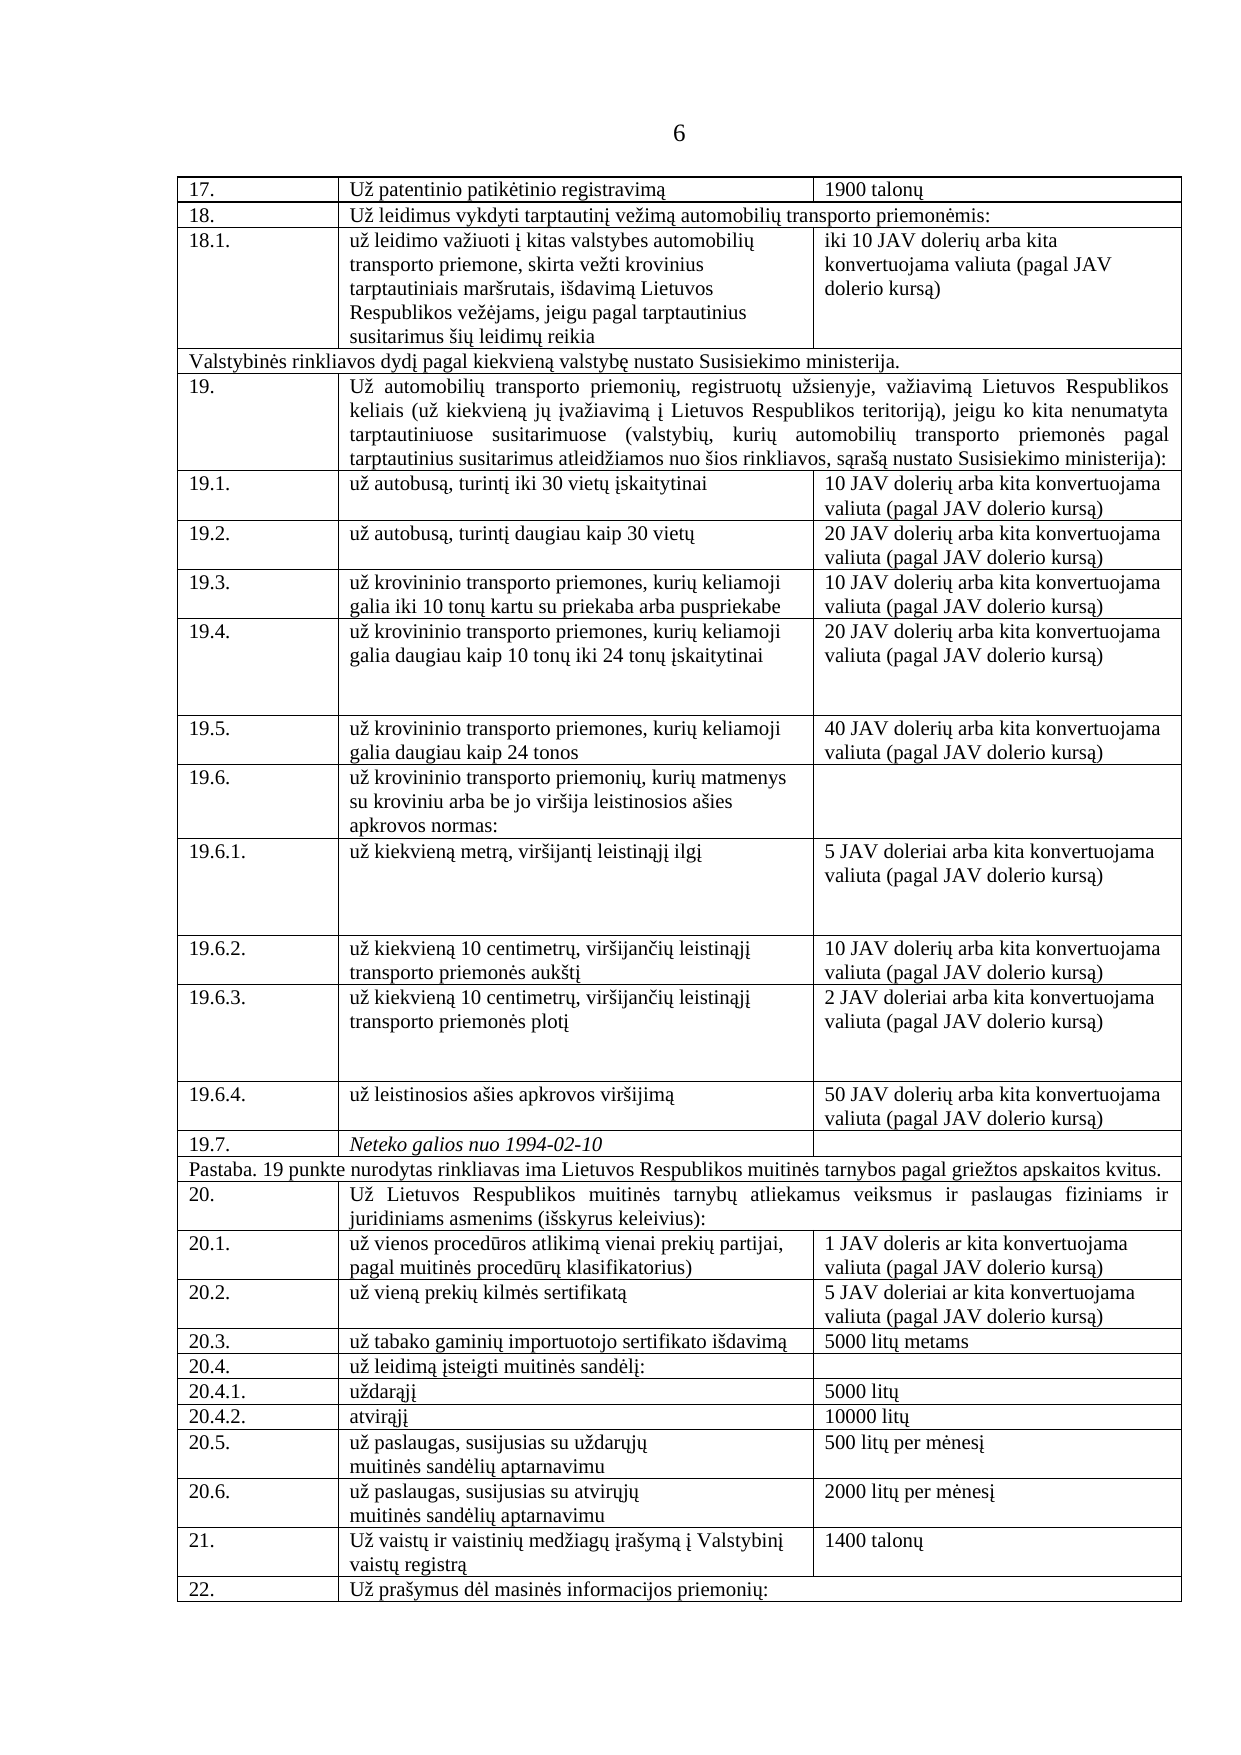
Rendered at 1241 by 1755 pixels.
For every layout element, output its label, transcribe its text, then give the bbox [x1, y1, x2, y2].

table_cell Neteko galios nuo 1994-02-10 [339, 1131, 813, 1156]
table_cell [814, 1354, 1181, 1378]
table_cell 21. [178, 1528, 338, 1576]
table_cell Už Lietuvos Respublikos muitinės tarnybų atliekamus veiksmus ir paslaugas fiziniams ir juridiniams asmenims (išskyrus keleivius): [339, 1182, 1181, 1230]
table_cell 18.1. [178, 228, 338, 348]
table_cell iki 10 JAV dolerių arba kita konvertuojama valiuta (pagal JAV dolerio kursą) [814, 228, 1181, 348]
table_cell uždarąjį [339, 1379, 813, 1403]
table_cell 20.6. [178, 1479, 338, 1527]
table_cell už autobusą, turintį daugiau kaip 30 vietų [339, 521, 813, 569]
table_cell atvirąjį [339, 1405, 813, 1428]
table_cell už kiekvieną 10 centimetrų, viršijančių leistinąjį transporto priemonės aukštį [339, 936, 813, 984]
table_cell už leidimą įsteigti muitinės sandėlį: [339, 1354, 813, 1378]
table_cell 5000 litų metams [814, 1329, 1181, 1353]
table_cell 2 JAV doleriai arba kita konvertuojama valiuta (pagal JAV dolerio kursą) [814, 985, 1181, 1081]
table_cell 19.6.3. [178, 985, 338, 1081]
table_cell 19.4. [178, 619, 338, 715]
table_header Už patentinio patikėtinio registravimą [339, 178, 813, 201]
table_cell už leistinosios ašies apkrovos viršijimą [339, 1082, 813, 1130]
table_cell už krovininio transporto priemones, kurių keliamoji galia iki 10 tonų kartu su priekaba arba puspriekabe [339, 570, 813, 618]
table_cell 19.3. [178, 570, 338, 618]
table_cell 1 JAV doleris ar kita konvertuojama valiuta (pagal JAV dolerio kursą) [814, 1231, 1181, 1279]
table_cell 20.2. [178, 1280, 338, 1328]
table_cell 19.2. [178, 521, 338, 569]
table_cell 20.5. [178, 1430, 338, 1478]
table_cell už vieną prekių kilmės sertifikatą [339, 1280, 813, 1328]
table_cell 19.5. [178, 716, 338, 764]
table_cell 19.7. [178, 1131, 338, 1156]
table_header 1900 talonų [814, 178, 1181, 201]
table_cell 2000 litų per mėnesį [814, 1479, 1181, 1527]
table_cell Pastaba. 19 punkte nurodytas rinkliavas ima Lietuvos Respublikos muitinės tarnybos pagal griežtos apskaitos kvitus. [178, 1157, 1181, 1181]
table_cell už krovininio transporto priemones, kurių keliamoji galia daugiau kaip 10 tonų iki 24 tonų įskaitytinai [339, 619, 813, 715]
table_cell už krovininio transporto priemones, kurių keliamoji galia daugiau kaip 24 tonos [339, 716, 813, 764]
table_cell 10 JAV dolerių arba kita konvertuojama valiuta (pagal JAV dolerio kursą) [814, 570, 1181, 618]
table_header 17. [178, 178, 338, 201]
table_cell 10 JAV dolerių arba kita konvertuojama valiuta (pagal JAV dolerio kursą) [814, 471, 1181, 519]
table_cell 1400 talonų [814, 1528, 1181, 1576]
table_cell už paslaugas, susijusias su uždarųjų muitinės sandėlių aptarnavimu [339, 1430, 813, 1478]
table_cell 19.1. [178, 471, 338, 519]
table_cell 18. [178, 203, 338, 227]
table_cell 20.4.1. [178, 1379, 338, 1403]
table_cell už krovininio transporto priemonių, kurių matmenys su kroviniu arba be jo viršija leistinosios ašies apkrovos normas: [339, 765, 813, 837]
table_cell 500 litų per mėnesį [814, 1430, 1181, 1478]
table_cell 20.4.2. [178, 1405, 338, 1428]
table_cell už kiekvieną metrą, viršijantį leistinąjį ilgį [339, 839, 813, 935]
table_cell už autobusą, turintį iki 30 vietų įskaitytinai [339, 471, 813, 519]
table_cell 20.4. [178, 1354, 338, 1378]
table_cell 20. [178, 1182, 338, 1230]
table_cell 20 JAV dolerių arba kita konvertuojama valiuta (pagal JAV dolerio kursą) [814, 521, 1181, 569]
table_cell Už prašymus dėl masinės informacijos priemonių: [339, 1577, 1181, 1601]
table_cell už paslaugas, susijusias su atvirųjų muitinės sandėlių aptarnavimu [339, 1479, 813, 1527]
table_cell Už leidimus vykdyti tarptautinį vežimą automobilių transporto priemonėmis: [339, 203, 1181, 227]
table_cell 50 JAV dolerių arba kita konvertuojama valiuta (pagal JAV dolerio kursą) [814, 1082, 1181, 1130]
table_cell 19. [178, 374, 338, 470]
table_cell 40 JAV dolerių arba kita konvertuojama valiuta (pagal JAV dolerio kursą) [814, 716, 1181, 764]
table_cell 19.6.2. [178, 936, 338, 984]
table_cell 5000 litų [814, 1379, 1181, 1403]
table_cell už kiekvieną 10 centimetrų, viršijančių leistinąjį transporto priemonės plotį [339, 985, 813, 1081]
table_cell 19.6.1. [178, 839, 338, 935]
table_cell [814, 1131, 1181, 1156]
table_cell 10 JAV dolerių arba kita konvertuojama valiuta (pagal JAV dolerio kursą) [814, 936, 1181, 984]
table_cell už tabako gaminių importuotojo sertifikato išdavimą [339, 1329, 813, 1353]
table_cell 20.3. [178, 1329, 338, 1353]
table_cell 20.1. [178, 1231, 338, 1279]
table_cell 22. [178, 1577, 338, 1601]
table_cell Už vaistų ir vaistinių medžiagų įrašymą į Valstybinį vaistų registrą [339, 1528, 813, 1576]
table_cell už leidimo važiuoti į kitas valstybes automobilių transporto priemone, skirta vežti krovinius tarptautiniais maršrutais, išdavimą Lietuvos Respublikos vežėjams, jeigu pagal tarptautinius susitarimus šių leidimų reikia [339, 228, 813, 348]
table_cell 5 JAV doleriai ar kita konvertuojama valiuta (pagal JAV dolerio kursą) [814, 1280, 1181, 1328]
table_cell [814, 765, 1181, 837]
table_cell 5 JAV doleriai arba kita konvertuojama valiuta (pagal JAV dolerio kursą) [814, 839, 1181, 935]
table_cell Už automobilių transporto priemonių, registruotų užsienyje, važiavimą Lietuvos Respublikos keliais (už kiekvieną jų įvažiavimą į Lietuvos Respublikos teritoriją), jeigu ko kita nenumatyta tarptautiniuose susitarimuose (valstybių, kurių automobilių transporto priemonės pagal tarptautinius susitarimus atleidžiamos nuo šios rinkliavos, sąrašą nustato Susisiekimo ministerija): [339, 374, 1181, 470]
table_cell Valstybinės rinkliavos dydį pagal kiekvieną valstybę nustato Susisiekimo ministerija. [178, 349, 1181, 373]
table_cell 10000 litų [814, 1405, 1181, 1428]
table_cell 19.6. [178, 765, 338, 837]
table_cell 20 JAV dolerių arba kita konvertuojama valiuta (pagal JAV dolerio kursą) [814, 619, 1181, 715]
table_cell 19.6.4. [178, 1082, 338, 1130]
table_cell už vienos procedūros atlikimą vienai prekių partijai, pagal muitinės procedūrų klasifikatorius) [339, 1231, 813, 1279]
